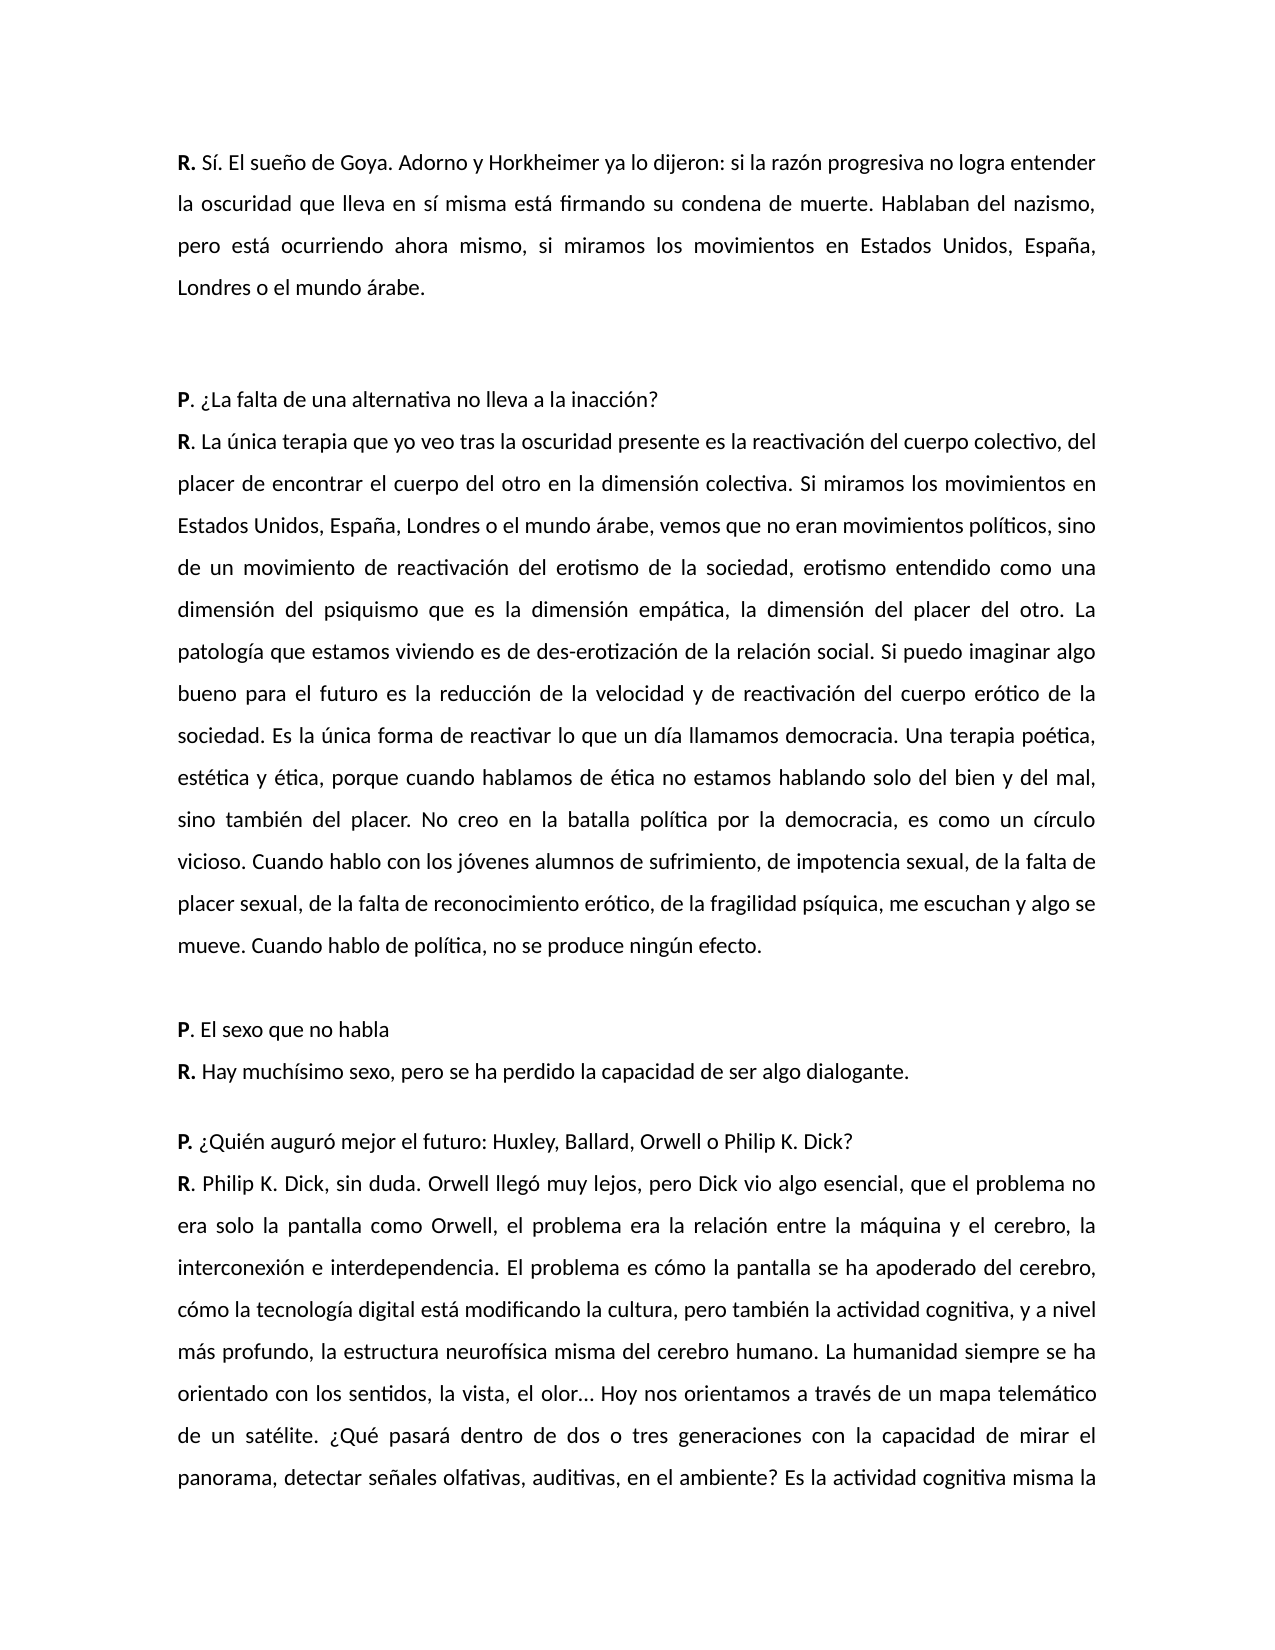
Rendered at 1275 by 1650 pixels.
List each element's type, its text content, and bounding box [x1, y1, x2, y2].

text R. Sí. El sueño de Goya. Adorno y Horkheimer ya lo dijeron: si la razón progresiva no logra entender la oscuridad que lleva en sí misma está firmando su condena de muerte. Hablaban del nazismo, pero está ocurriendo ahora mismo, si miramos los movimientos en Estados Unidos, España, Londres o el mundo árabe. [177, 148, 1098, 302]
text P. ¿La falta de una alternativa no lleva a la inacción? [177, 386, 1098, 413]
text P. ¿Quién auguró mejor el futuro: Huxley, Ballard, Orwell o Philip K. Dick? [177, 1127, 1098, 1155]
text P. El sexo que no habla [177, 1015, 1098, 1043]
text R. La única terapia que yo veo tras la oscuridad presente es la reactivación del cuerpo colectivo, del placer de encontrar el cuerpo del otro en la dimensión colectiva. Si miramos los movimientos en Estados Unidos, España, Londres o el mundo árabe, vemos que no eran movimientos políticos, sino de un movimiento de reactivación del erotismo de la sociedad, erotismo entendido como una dimensión del psiquismo que es la dimensión empática, la dimensión del placer del otro. La patología que estamos viviendo es de des-erotización de la relación social. Si puedo imaginar algo bueno para el futuro es la reducción de la velocidad y de reactivación del cuerpo erótico de la sociedad. Es la única forma de reactivar lo que un día llamamos democracia. Una terapia poética, estética y ética, porque cuando hablamos de ética no estamos hablando solo del bien y del mal, sino también del placer. No creo en la batalla política por la democracia, es como un círculo vicioso. Cuando hablo con los jóvenes alumnos de sufrimiento, de impotencia sexual, de la falta de placer sexual, de la falta de reconocimiento erótico, de la fragilidad psíquica, me escuchan y algo se mueve. Cuando hablo de política, no se produce ningún efecto. [177, 427, 1098, 959]
text R. Hay muchísimo sexo, pero se ha perdido la capacidad de ser algo dialogante. [177, 1057, 1098, 1085]
text R. Philip K. Dick, sin duda. Orwell llegó muy lejos, pero Dick vio algo esencial, que el problema no era solo la pantalla como Orwell, el problema era la relación entre la máquina y el cerebro, la interconexión e interdependencia. El problema es cómo la pantalla se ha apoderado del cerebro, cómo la tecnología digital está modificando la cultura, pero también la actividad cognitiva, y a nivel más profundo, la estructura neurofísica misma del cerebro humano. La humanidad siempre se ha orientado con los sentidos, la vista, el olor… Hoy nos orientamos a través de un mapa telemático de un satélite. ¿Qué pasará dentro de dos o tres generaciones con la capacidad de mirar el panorama, detectar señales olfativas, auditivas, en el ambiente? Es la actividad cognitiva misma la [177, 1169, 1098, 1491]
